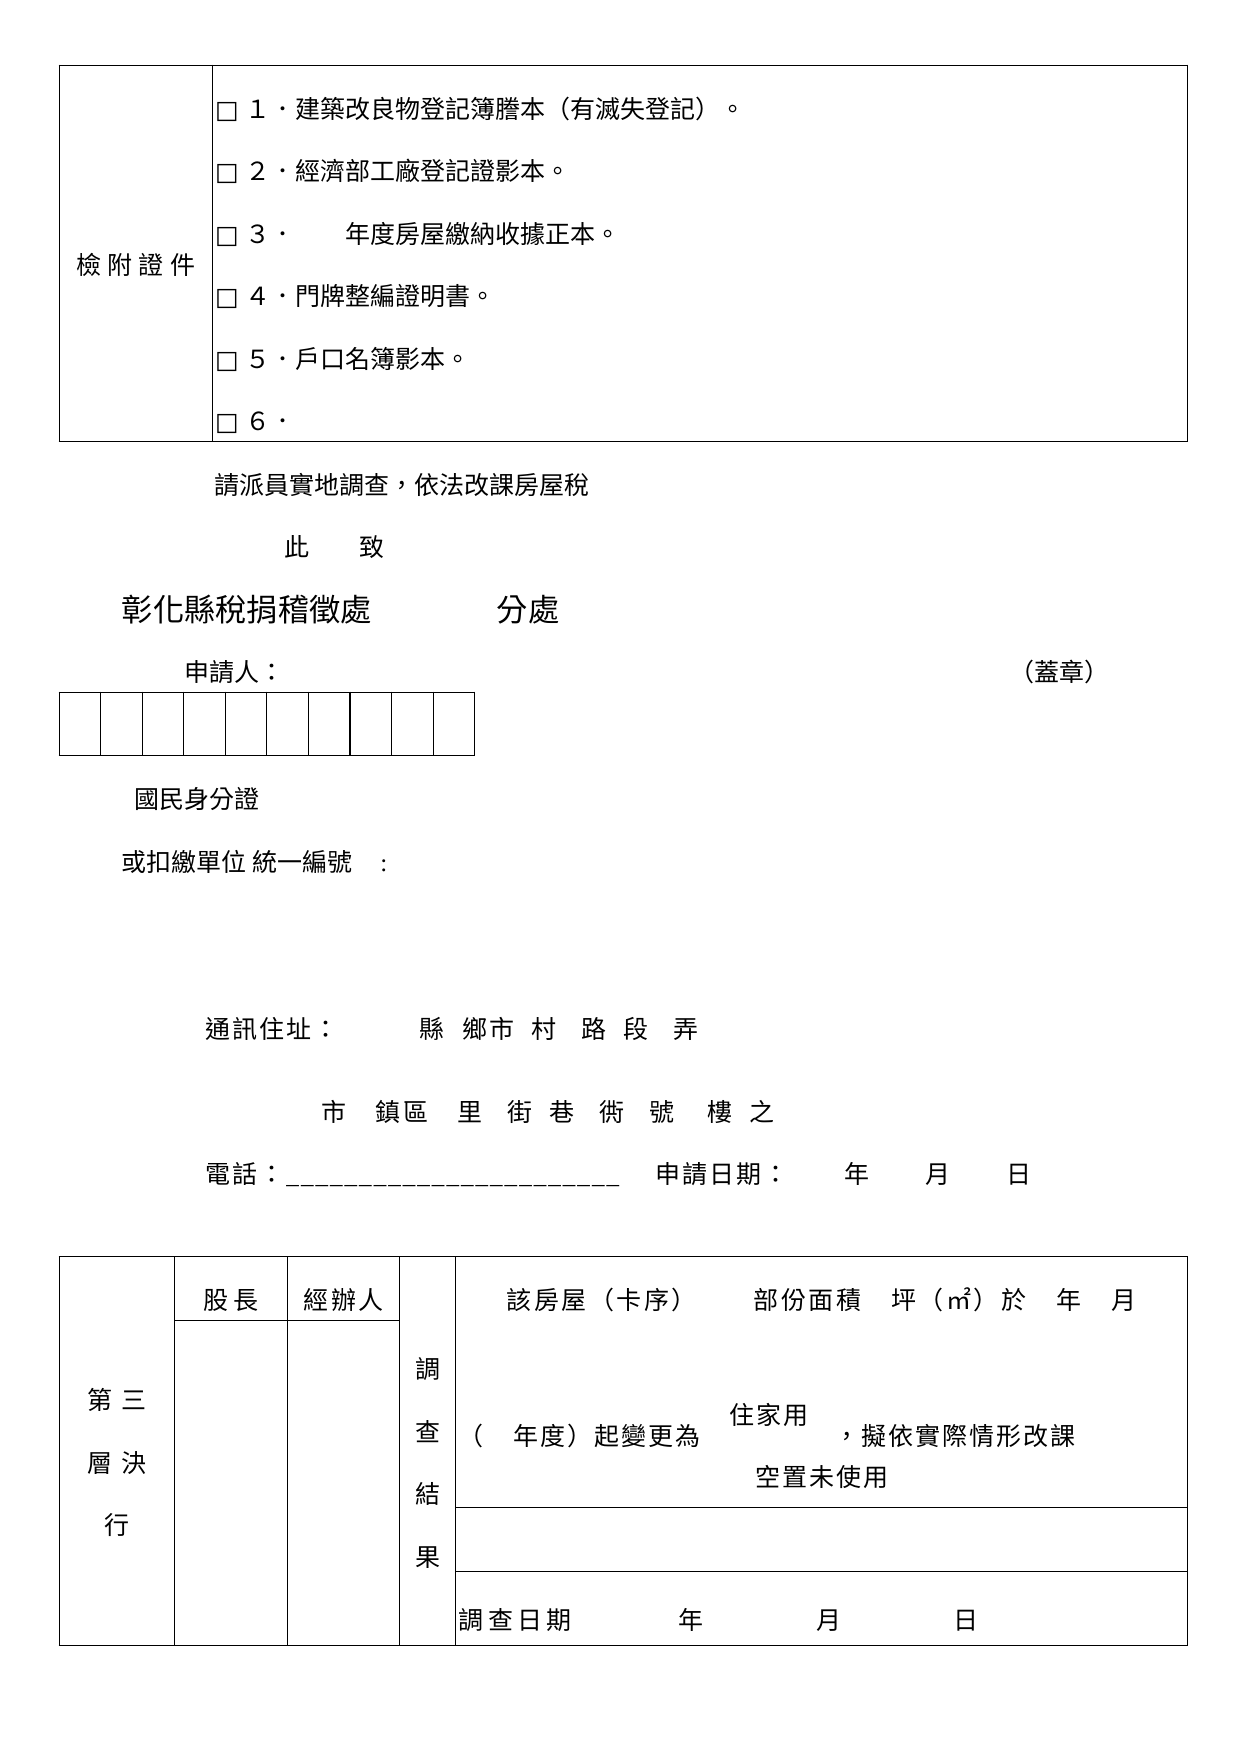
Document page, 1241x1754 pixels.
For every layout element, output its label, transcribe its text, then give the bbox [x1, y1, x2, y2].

text 市 鎮區 里 街 巷 衖 號 樓 之 [59, 1069, 1181, 1131]
table_cell [288, 1321, 399, 1645]
table_header [267, 693, 308, 755]
text 國民身分證 [59, 756, 1181, 819]
table_cell １．建築改良物登記簿謄本（有滅失登記）。 ２．經濟部工廠登記證影本。 ３． 年度房屋繳納收據正本。 ４．門牌整編證明書。 ５．戶口名簿影本。 ６． [213, 66, 1187, 441]
table_header 第三層決行 [60, 1257, 174, 1645]
table_header [351, 693, 391, 755]
table_header [143, 693, 183, 755]
table_header 該房屋（卡序） 部份面積 坪（㎡）於 年 月 （ 年度）起變更為 住家用 ，擬依實際情形改課 空置未使用 [456, 1257, 1187, 1507]
text 通訊住址： 縣 鄉市 村 路 段 弄 [59, 944, 1181, 1069]
text 申請人： （蓋章） [59, 629, 1181, 692]
text 此 致 [59, 504, 1181, 567]
table_cell 調查日期 年 月 日 [456, 1572, 1187, 1645]
table_header 經辦人 [288, 1257, 399, 1320]
table_cell [456, 1508, 1187, 1571]
text 或扣繳單位 統一編號 : [59, 819, 1181, 881]
table_header [309, 693, 349, 755]
table_header 調查結果 [400, 1257, 455, 1645]
table_header 股長 [175, 1257, 287, 1320]
table_cell [175, 1321, 287, 1645]
table_header [226, 693, 266, 755]
table_header [101, 693, 142, 755]
text 彰化縣稅捐稽徵處 分處 [59, 567, 1181, 629]
text 電話：_______________________ 申請日期： 年 月 日 [59, 1131, 1181, 1194]
table_header [60, 693, 100, 755]
table_header [392, 693, 433, 755]
text 請派員實地調查，依法改課房屋稅 [59, 442, 1181, 504]
table_header [184, 693, 225, 755]
table_header [434, 693, 474, 755]
table_cell 檢附證件 [60, 66, 212, 441]
